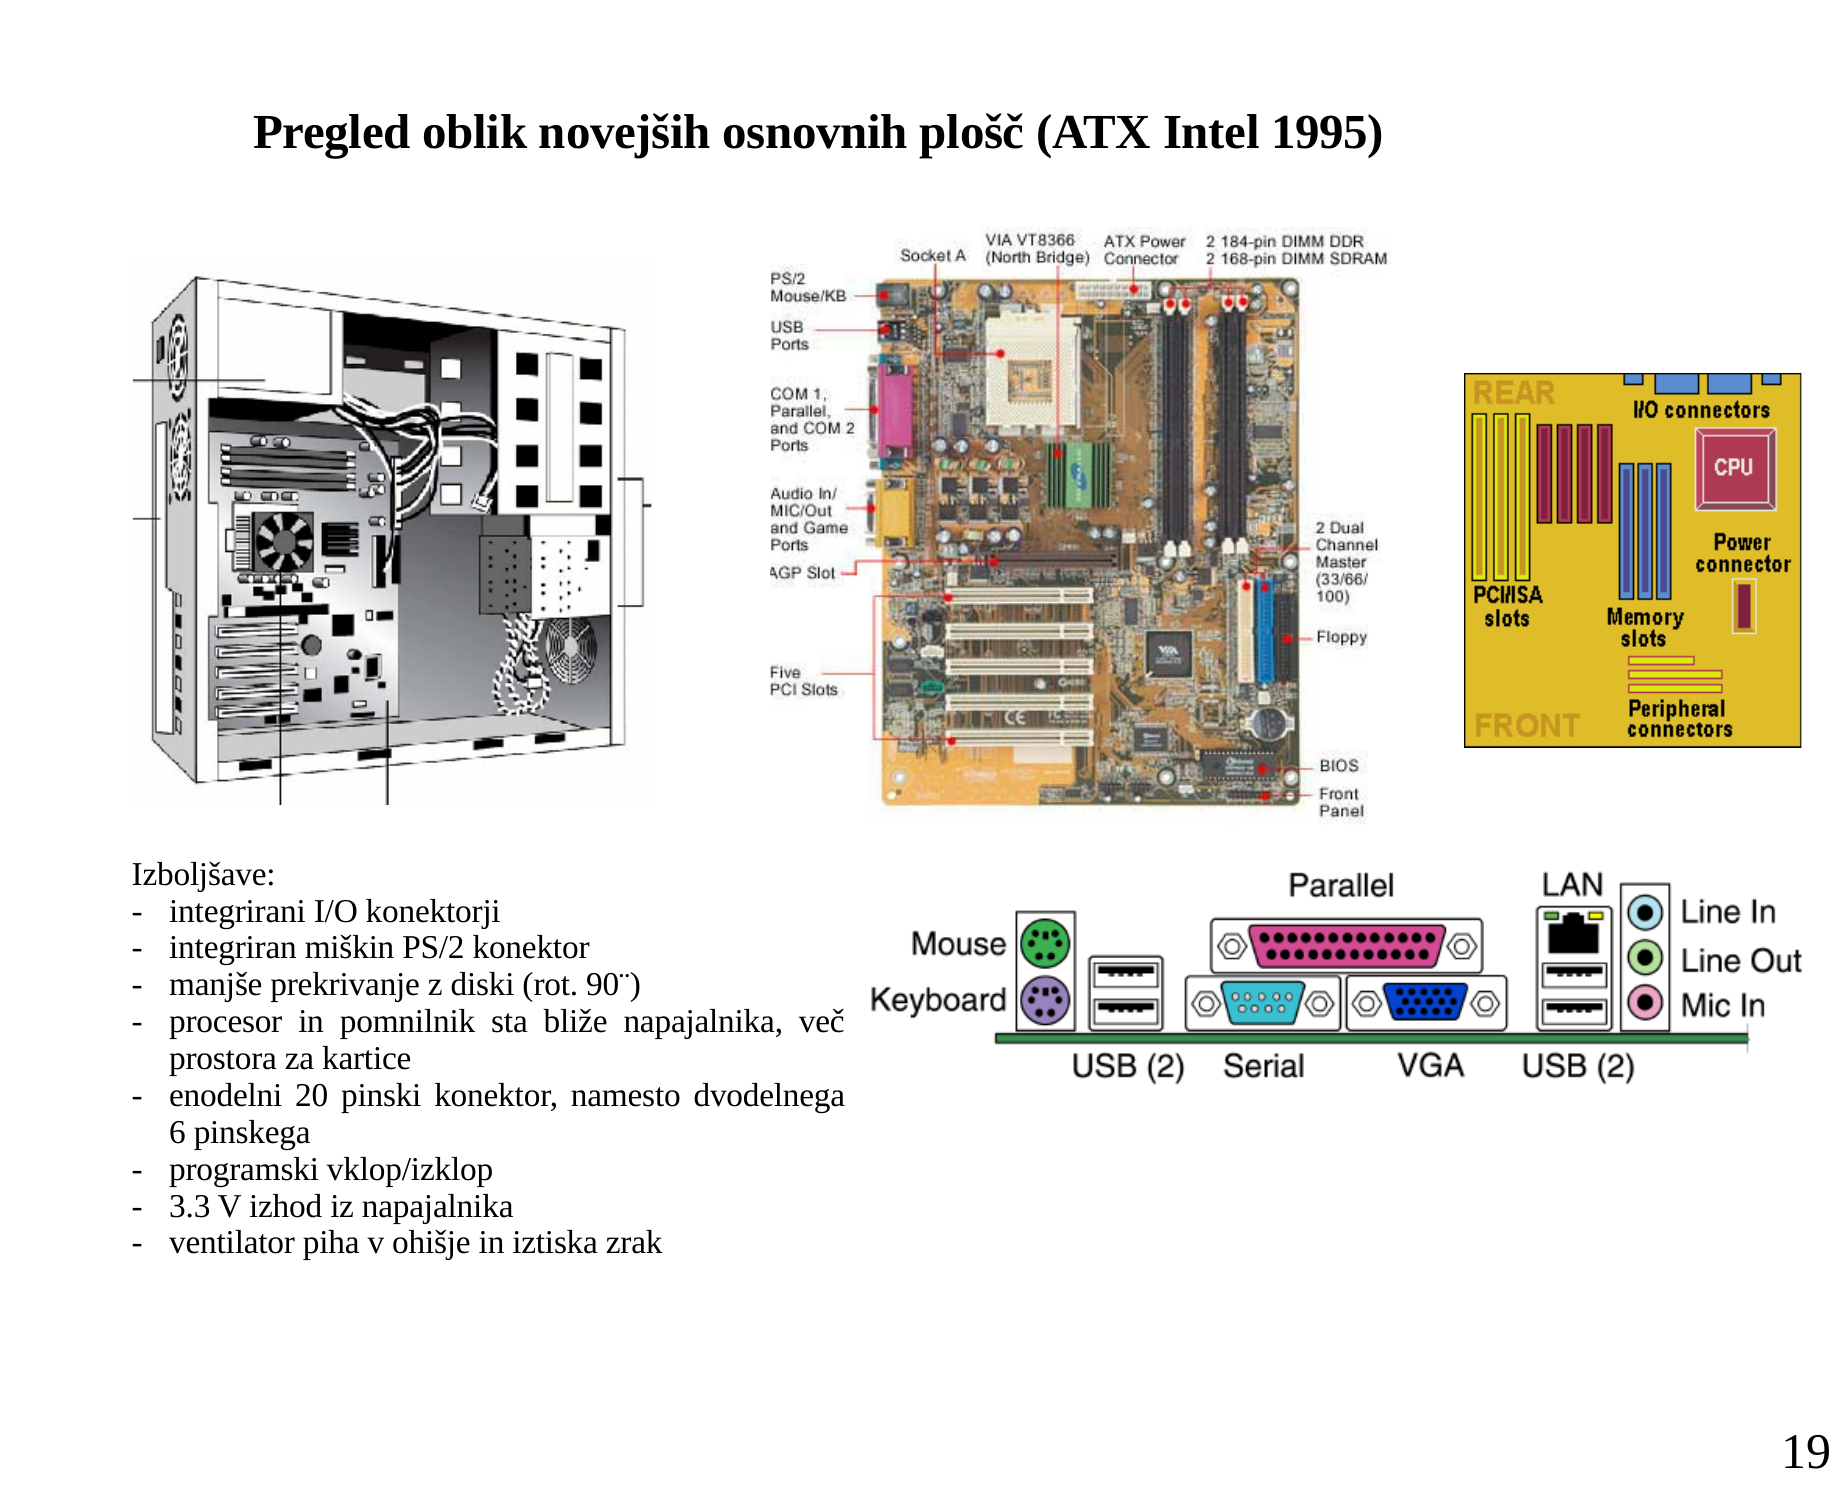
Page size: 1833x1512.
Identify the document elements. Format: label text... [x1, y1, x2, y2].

list ventilator piha v ohišje in iztiska zrak [131, 1224, 861, 1261]
picture [132, 255, 652, 805]
picture [770, 227, 1393, 825]
list enodelni 20 pinski konektor, namesto dvodelnega 6 pinskega [131, 1077, 861, 1151]
list integrirani I/O konektorji [131, 892, 861, 929]
list 3.3 V izhod iz napajalnika [131, 1187, 861, 1224]
picture [1464, 373, 1802, 748]
text Izboljšave: [131, 856, 861, 892]
list integriran miškin PS/2 konektor [131, 929, 861, 966]
list programski vklop/izklop [131, 1151, 861, 1187]
list manjše prekrivanje z diski (rot. 90¨) [131, 966, 861, 1003]
text Pregled oblik novejših osnovnih plošč (ATX Intel 1995) [253, 104, 1726, 159]
list procesor in pomnilnik sta bliže napajalnika, več prostora za kartice [131, 1003, 861, 1077]
